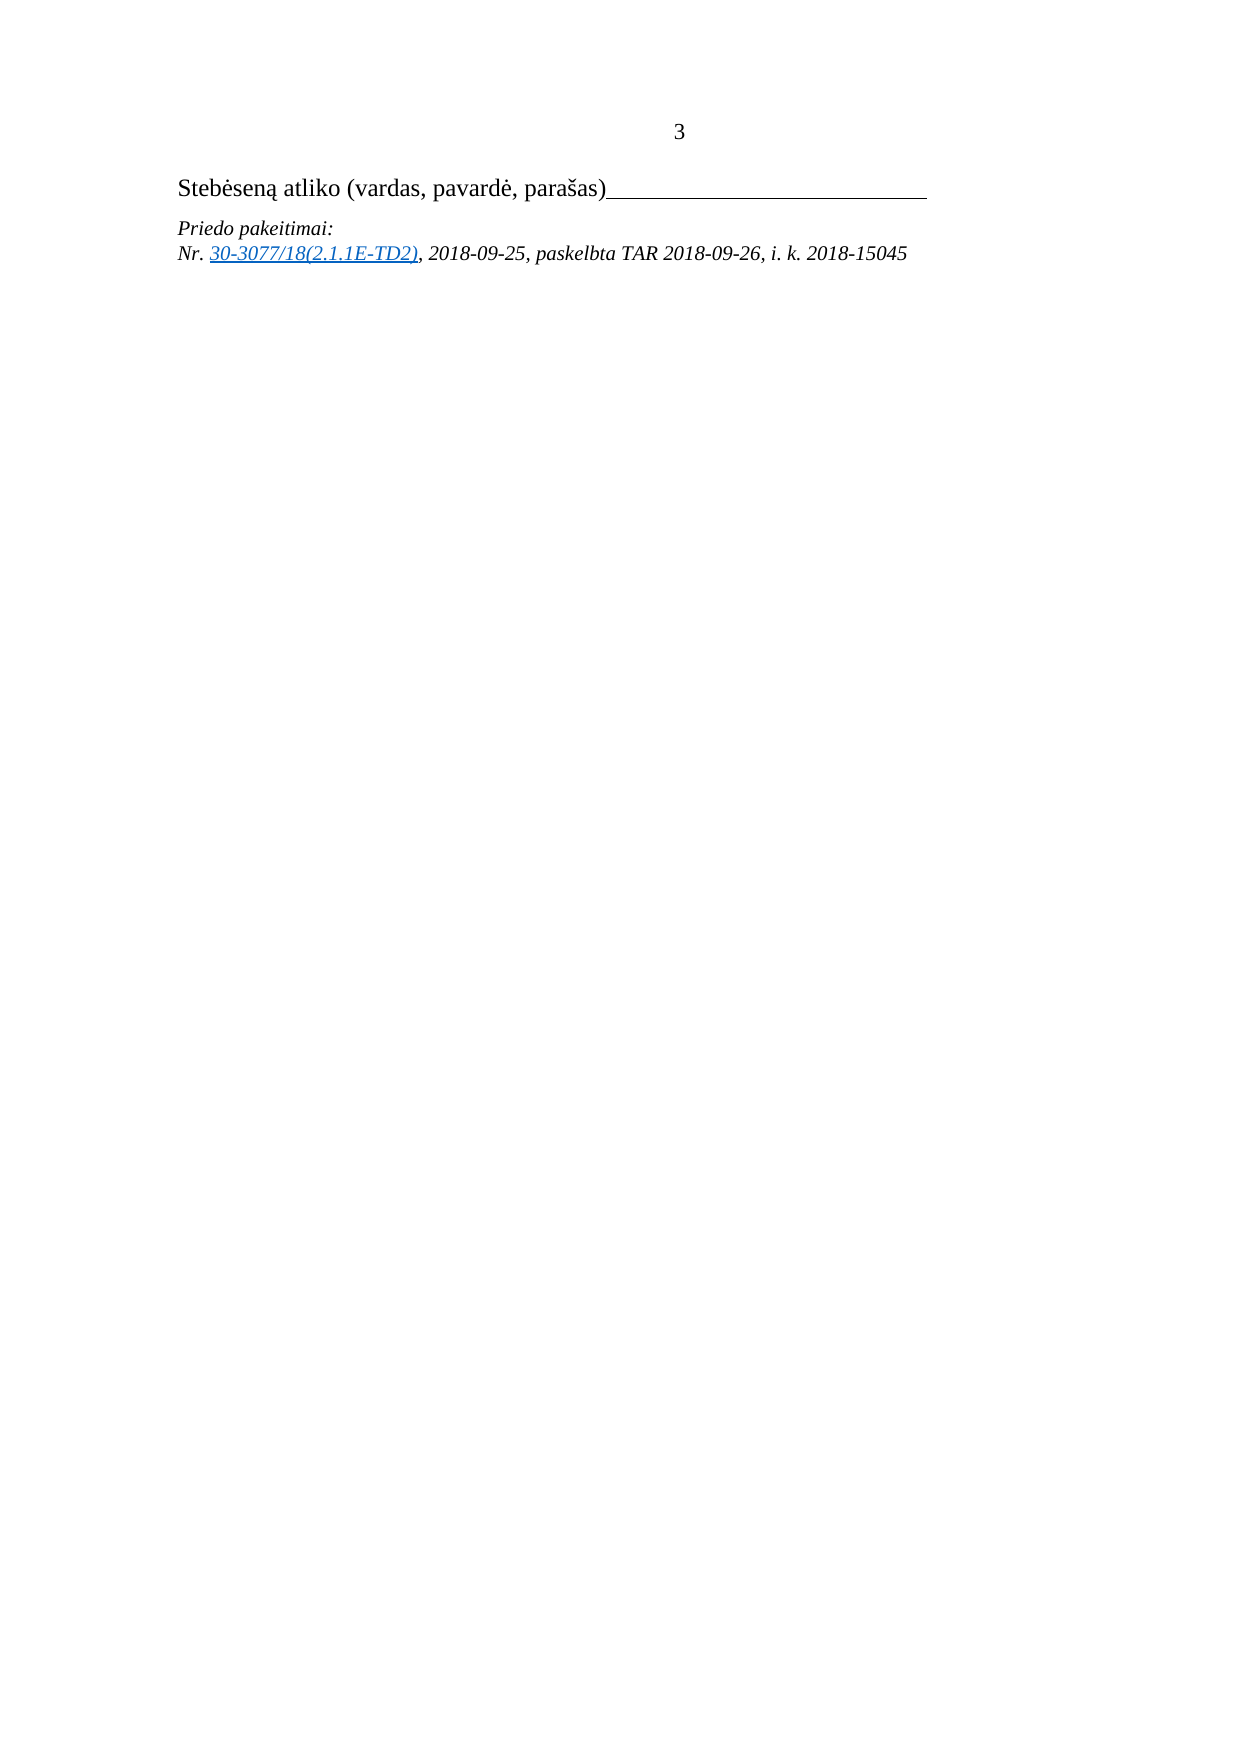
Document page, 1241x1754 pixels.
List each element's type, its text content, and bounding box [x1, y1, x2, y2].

text Priedo pakeitimai: [177, 216, 1181, 240]
text Stebėseną atliko (vardas, pavardė, parašas) [177, 173, 1181, 202]
text Nr. 30-3077/18(2.1.1E-TD2), 2018-09-25, paskelbta TAR 2018-09-26, i. k. 2018-15045 [177, 240, 1181, 264]
